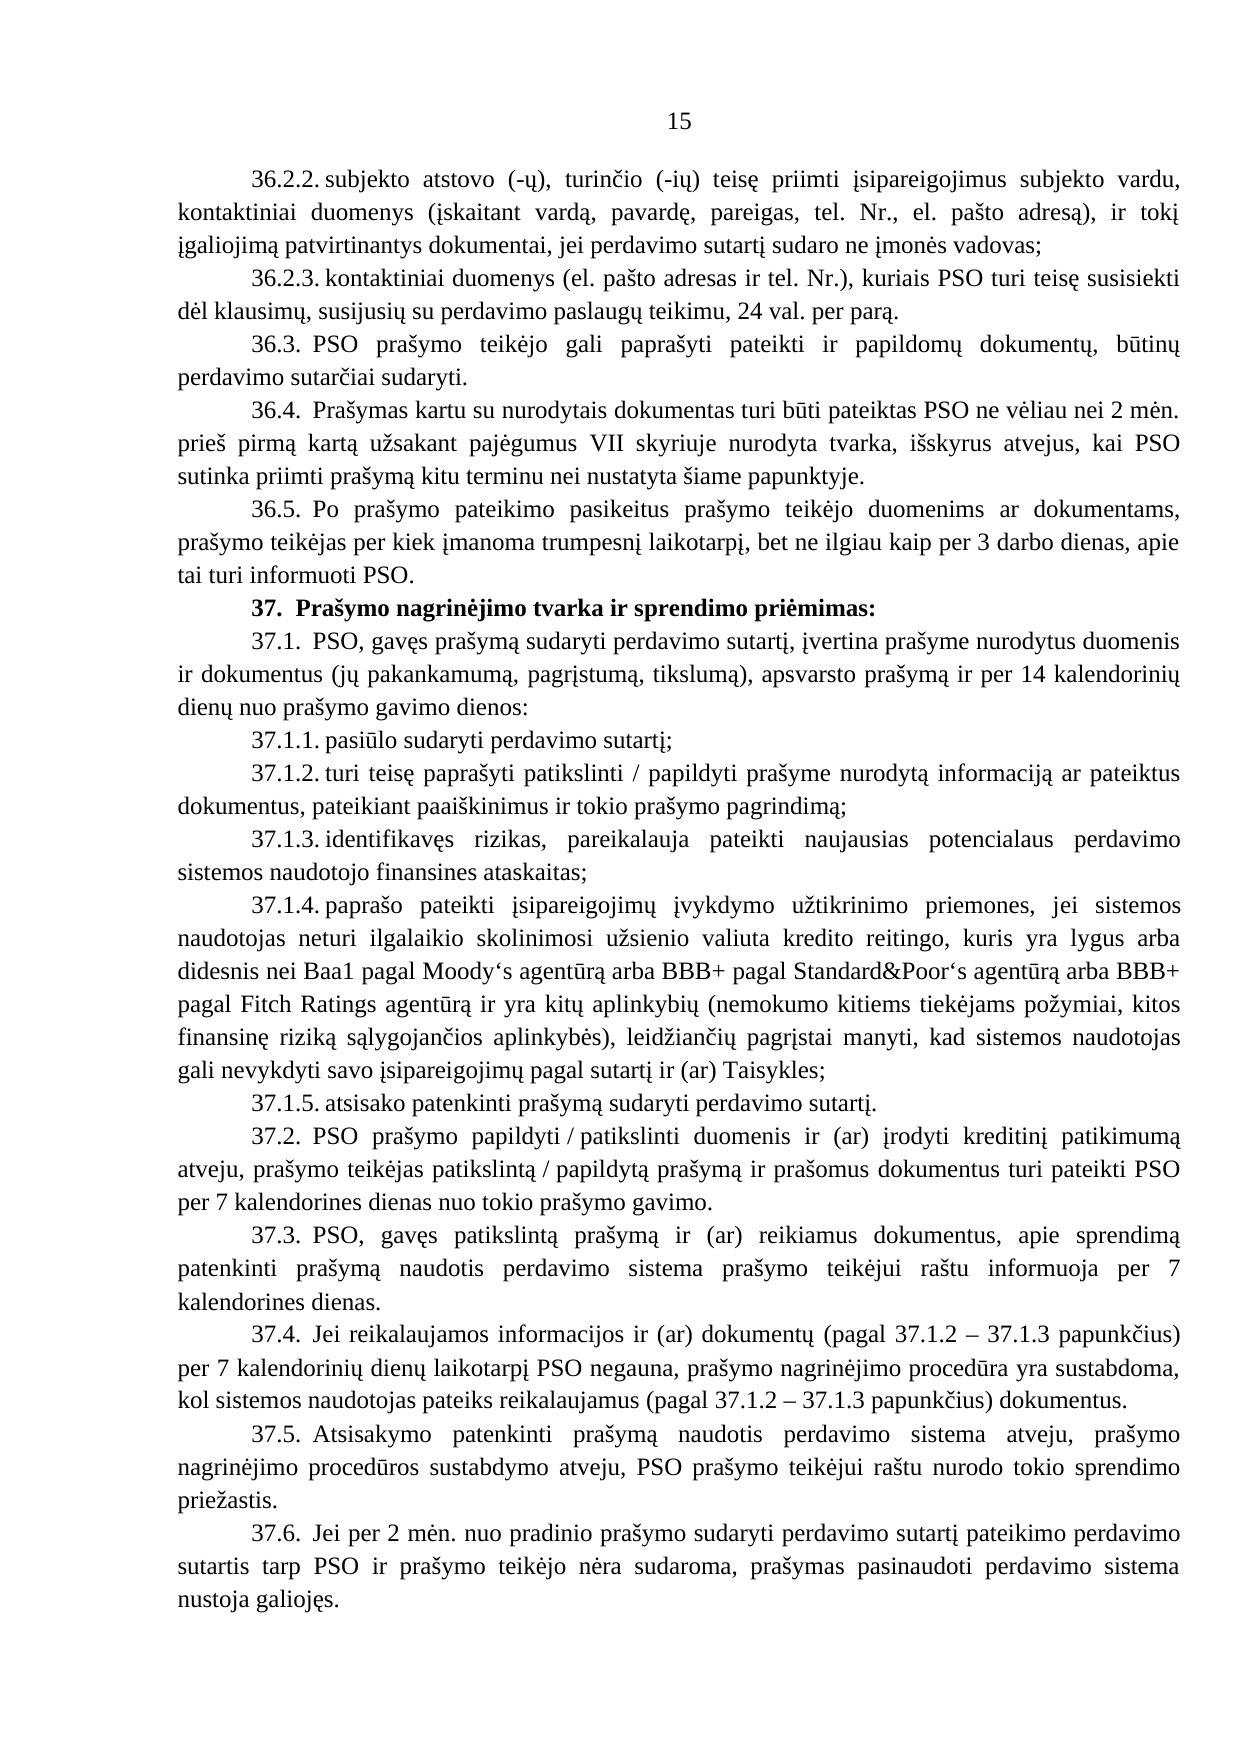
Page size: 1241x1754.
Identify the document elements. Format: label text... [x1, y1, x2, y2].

text 36.3. PSO prašymo teikėjo gali paprašyti pateikti ir papildomų dokumentų, būtinų perdavimo sutarčiai sudaryti. [177, 329, 1181, 391]
text 36.2.3. kontaktiniai duomenys (el. pašto adresas ir tel. Nr.), kuriais PSO turi teisę susisiekti dėl klausimų, susijusių su perdavimo paslaugų teikimu, 24 val. per parą. [177, 263, 1181, 325]
text 36.4. Prašymas kartu su nurodytais dokumentas turi būti pateiktas PSO ne vėliau nei 2 mėn. prieš pirmą kartą užsakant pajėgumus VII skyriuje nurodyta tvarka, išskyrus atvejus, kai PSO sutinka priimti prašymą kitu terminu nei nustatyta šiame papunktyje. [177, 395, 1181, 490]
text 36.5. Po prašymo pateikimo pasikeitus prašymo teikėjo duomenims ar dokumentams, prašymo teikėjas per kiek įmanoma trumpesnį laikotarpį, bet ne ilgiau kaip per 3 darbo dienas, apie tai turi informuoti PSO. [177, 494, 1181, 589]
text 37.1.2. turi teisę paprašyti patikslinti / papildyti prašyme nurodytą informaciją ar pateiktus dokumentus, pateikiant paaiškinimus ir tokio prašymo pagrindimą; [177, 758, 1181, 820]
text 37.6. Jei per 2 mėn. nuo pradinio prašymo sudaryti perdavimo sutartį pateikimo perdavimo sutartis tarp PSO ir prašymo teikėjo nėra sudaroma, prašymas pasinaudoti perdavimo sistema nustoja galiojęs. [177, 1518, 1181, 1612]
text 37.1.5. atsisako patenkinti prašymą sudaryti perdavimo sutartį. [177, 1088, 1181, 1117]
text 37.1. PSO, gavęs prašymą sudaryti perdavimo sutartį, įvertina prašyme nurodytus duomenis ir dokumentus (jų pakankamumą, pagrįstumą, tikslumą), apsvarsto prašymą ir per 14 kalendorinių dienų nuo prašymo gavimo dienos: [177, 626, 1181, 721]
text 37.5. Atsisakymo patenkinti prašymą naudotis perdavimo sistema atveju, prašymo nagrinėjimo procedūros sustabdymo atveju, PSO prašymo teikėjui raštu nurodo tokio sprendimo priežastis. [177, 1419, 1181, 1513]
text 37.2. PSO prašymo papildyti / patikslinti duomenis ir (ar) įrodyti kreditinį patikimumą atveju, prašymo teikėjas patikslintą / papildytą prašymą ir prašomus dokumentus turi pateikti PSO per 7 kalendorines dienas nuo tokio prašymo gavimo. [177, 1121, 1181, 1216]
text 37.1.3. identifikavęs rizikas, pareikalauja pateikti naujausias potencialaus perdavimo sistemos naudotojo finansines ataskaitas; [177, 824, 1181, 886]
text 37.3. PSO, gavęs patikslintą prašymą ir (ar) reikiamus dokumentus, apie sprendimą patenkinti prašymą naudotis perdavimo sistema prašymo teikėjui raštu informuoja per 7 kalendorines dienas. [177, 1221, 1181, 1315]
text 36.2.2. subjekto atstovo (-ų), turinčio (-ių) teisę priimti įsipareigojimus subjekto vardu, kontaktiniai duomenys (įskaitant vardą, pavardę, pareigas, tel. Nr., el. pašto adresą), ir tokį įgaliojimą patvirtinantys dokumentai, jei perdavimo sutartį sudaro ne įmonės vadovas; [177, 164, 1181, 259]
text 37. Prašymo nagrinėjimo tvarka ir sprendimo priėmimas: [177, 593, 1181, 622]
text 37.1.1. pasiūlo sudaryti perdavimo sutartį; [177, 725, 1181, 754]
text 37.1.4. paprašo pateikti įsipareigojimų įvykdymo užtikrinimo priemones, jei sistemos naudotojas neturi ilgalaikio skolinimosi užsienio valiuta kredito reitingo, kuris yra lygus arba didesnis nei Baa1 pagal Moody‘s agentūrą arba BBB+ pagal Standard&Poor‘s agentūrą arba BBB+ pagal Fitch Ratings agentūrą ir yra kitų aplinkybių (nemokumo kitiems tiekėjams požymiai, kitos finansinę riziką sąlygojančios aplinkybės), leidžiančių pagrįstai manyti, kad sistemos naudotojas gali nevykdyti savo įsipareigojimų pagal sutartį ir (ar) Taisykles; [177, 890, 1181, 1084]
text 37.4. Jei reikalaujamos informacijos ir (ar) dokumentų (pagal 37.1.2 – 37.1.3 papunkčius) per 7 kalendorinių dienų laikotarpį PSO negauna, prašymo nagrinėjimo procedūra yra sustabdoma, kol sistemos naudotojas pateiks reikalaujamus (pagal 37.1.2 – 37.1.3 papunkčius) dokumentus. [177, 1319, 1181, 1414]
